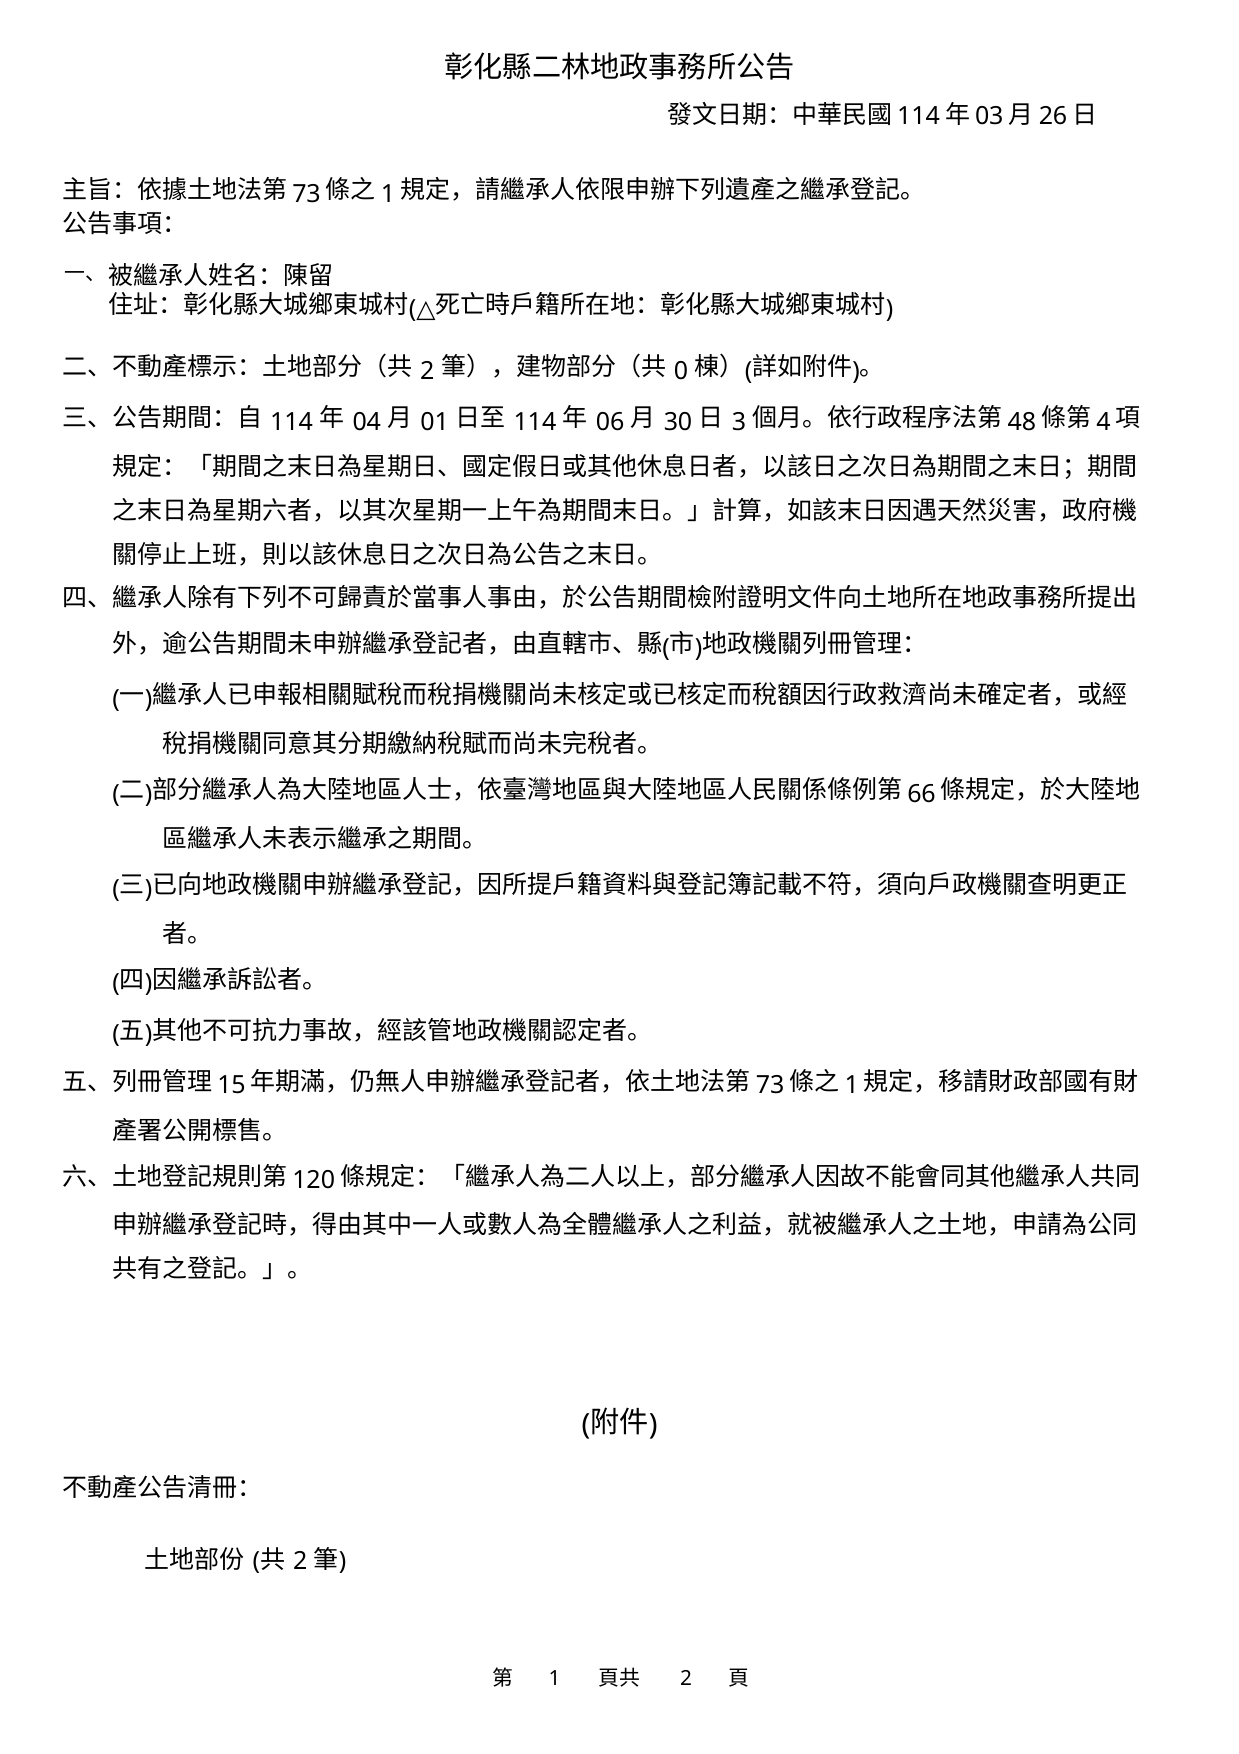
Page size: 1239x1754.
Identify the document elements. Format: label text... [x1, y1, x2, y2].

table_cell [585, 95, 653, 135]
table_cell [0, 1526, 62, 1597]
table_cell [0, 261, 62, 312]
table_cell [523, 1352, 585, 1392]
table_cell [585, 1352, 653, 1392]
table_cell 被繼承人姓名：陳留 住址：彰化縣大城鄉東城村(△死亡時戶籍所在地：彰化縣大城鄉東城村) [109, 261, 1177, 353]
table_cell [0, 1658, 62, 1698]
table_cell [109, 1658, 482, 1698]
table_cell [0, 1598, 62, 1657]
table_cell [585, 135, 653, 176]
table_cell [109, 135, 482, 176]
table_cell (附件) [62, 1392, 1177, 1453]
table_cell [0, 176, 62, 216]
table_cell [1177, 1526, 1239, 1597]
table_cell [667, 135, 718, 176]
table_cell [1177, 176, 1239, 216]
table_cell 彰化縣二林地政事務所公告 [62, 41, 1177, 94]
table_cell [0, 216, 62, 261]
table_cell [523, 1598, 585, 1657]
table_cell [1177, 1598, 1239, 1657]
table_cell [759, 1598, 1177, 1657]
table_cell [585, 1598, 653, 1657]
table_cell [653, 95, 667, 135]
table_cell 不動產公告清冊： [62, 1454, 1177, 1526]
table_cell [1177, 1658, 1239, 1698]
table_header [585, 0, 653, 41]
table_cell [1177, 312, 1239, 353]
table_cell [1177, 353, 1239, 1352]
table_cell [718, 135, 759, 176]
table_cell 二、不動產標示：土地部分（共 2 筆），建物部分（共 0 棟）(詳如附件)。 三、公告期間：自 114 年 04 月 01 日至 114 年 06 月 30 日 3 個月。依行政程序法第48條第4項 規定：「期間之末日為星期日、國定假日或其他休息日者，以該日之次日為期間之末日；期間 之末日為星期六者，以其次星期一上午為期間末日。」計算，如該末日因遇天然災害，政府機 關停止上班，則以該休息日之次日為公告之末日。 四、繼承人除有下列不可歸責於當事人事由，於公告期間檢附證明文件向土地所在地政事務所提出 外，逾公告期間未申辦繼承登記者，由直轄市、縣(市)地政機關列冊管理： (一)繼承人已申報相關賦稅而稅捐機關尚未核定或已核定而稅額因行政救濟尚未確定者，或經 稅捐機關同意其分期繳納稅賦而尚未完稅者。 (二)部分繼承人為大陸地區人士，依臺灣地區與大陸地區人民關係條例第66條規定，於大陸地 區繼承人未表示繼承之期間。 (三)已向地政機關申辦繼承登記，因所提戶籍資料與登記簿記載不符，須向戶政機關查明更正 者。 (四)因繼承訴訟者。 (五)其他不可抗力事故，經該管地政機關認定者。 五、列冊管理15年期滿，仍無人申辦繼承登記者，依土地法第73條之1規定，移請財政部國有財 產署公開標售。 六、土地登記規則第120條規定：「繼承人為二人以上，部分繼承人因故不能會同其他繼承人共同 申辦繼承登記時，得由其中一人或數人為全體繼承人之利益，就被繼承人之土地，申請為公同 共有之登記。」。 [62, 353, 1177, 1352]
table_cell [1177, 1454, 1239, 1526]
table_cell [759, 1352, 1177, 1392]
table_cell [667, 1598, 718, 1657]
table_header [109, 0, 482, 41]
table_header [62, 0, 109, 41]
table_cell [483, 1598, 523, 1657]
table_cell 一、 [62, 261, 109, 312]
table_header [1177, 0, 1239, 41]
table_cell [1177, 41, 1239, 94]
table_cell [0, 1392, 62, 1453]
table_cell [667, 1352, 718, 1392]
table_cell [483, 1352, 523, 1392]
table_header [718, 0, 759, 41]
table_cell [0, 312, 62, 353]
table_header [483, 0, 523, 41]
table_header [0, 0, 62, 41]
table_cell [109, 1352, 482, 1392]
table_cell 發文日期：中華民國114年03月26日 [667, 95, 1177, 135]
table_cell [109, 1598, 482, 1657]
table_header [759, 0, 1177, 41]
table_cell [62, 312, 109, 353]
table_cell [1177, 1392, 1239, 1453]
table_cell [759, 1658, 1177, 1698]
table_cell [653, 1352, 667, 1392]
table_cell [62, 135, 109, 176]
table_cell [523, 95, 585, 135]
table_cell [718, 1598, 759, 1657]
table_cell [62, 1658, 109, 1698]
table_cell [0, 135, 62, 176]
table_cell [0, 1454, 62, 1526]
table_cell 頁 [718, 1658, 759, 1698]
table_cell 頁共 [585, 1658, 653, 1698]
table_cell [0, 41, 62, 94]
table_cell 2 [653, 1658, 718, 1698]
table_cell [1177, 1352, 1239, 1392]
table_header [667, 0, 718, 41]
table_cell [62, 1598, 109, 1657]
table_cell [62, 1352, 109, 1392]
table_cell [1177, 135, 1239, 176]
table_cell 1 [523, 1658, 585, 1698]
table_cell [1177, 216, 1239, 261]
table_cell [483, 95, 523, 135]
table_cell 土地部份 (共 2 筆) [62, 1526, 1177, 1597]
table_cell [62, 95, 109, 135]
table_header [653, 0, 667, 41]
table_cell [1177, 95, 1239, 135]
table_cell [0, 353, 62, 1352]
table_cell [0, 1352, 62, 1392]
table_cell [653, 1598, 667, 1657]
table_cell [1177, 261, 1239, 312]
table_cell [653, 135, 667, 176]
table_header [523, 0, 585, 41]
table_cell 主旨：依據土地法第73條之1規定，請繼承人依限申辦下列遺產之繼承登記。 公告事項： [62, 176, 1177, 261]
table_cell 第 [483, 1658, 523, 1698]
table_cell [523, 135, 585, 176]
table_cell [759, 135, 1177, 176]
table_cell [109, 95, 482, 135]
table_cell [718, 1352, 759, 1392]
table_cell [483, 135, 523, 176]
table_cell [0, 95, 62, 135]
